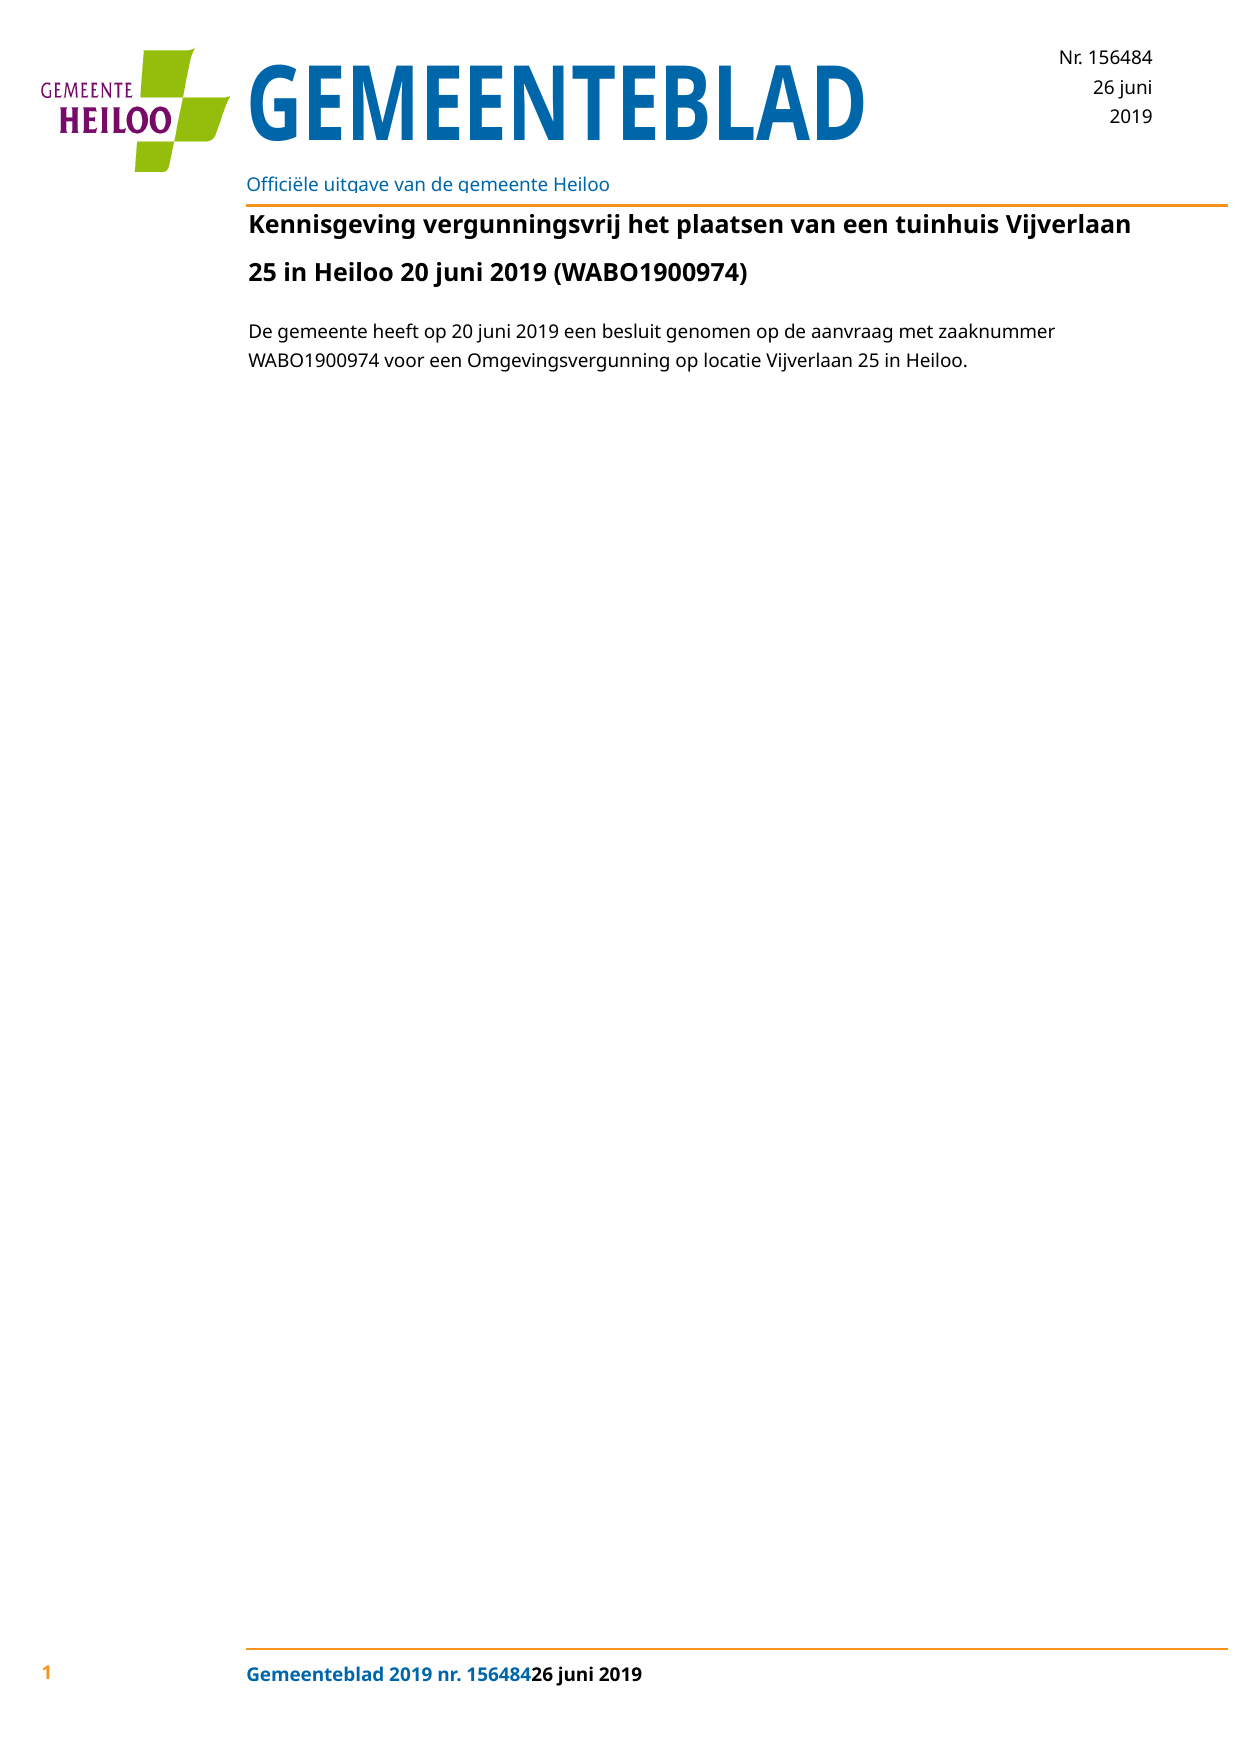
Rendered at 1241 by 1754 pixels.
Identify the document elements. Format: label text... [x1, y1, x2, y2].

picture [41, 47, 231, 172]
text De gemeente heeft op 20 juni 2019 een besluit genomen op de aanvraag met zaaknummer WABO1900974 voor een Omgevingsvergunning op locatie Vijverlaan 25 in Heiloo. [248, 318, 1152, 373]
text Kennisgeving vergunningsvrij het plaatsen van een tuinhuis Vijverlaan 25 in Heiloo 20 juni 2019 (WABO1900974) [248, 207, 1152, 288]
